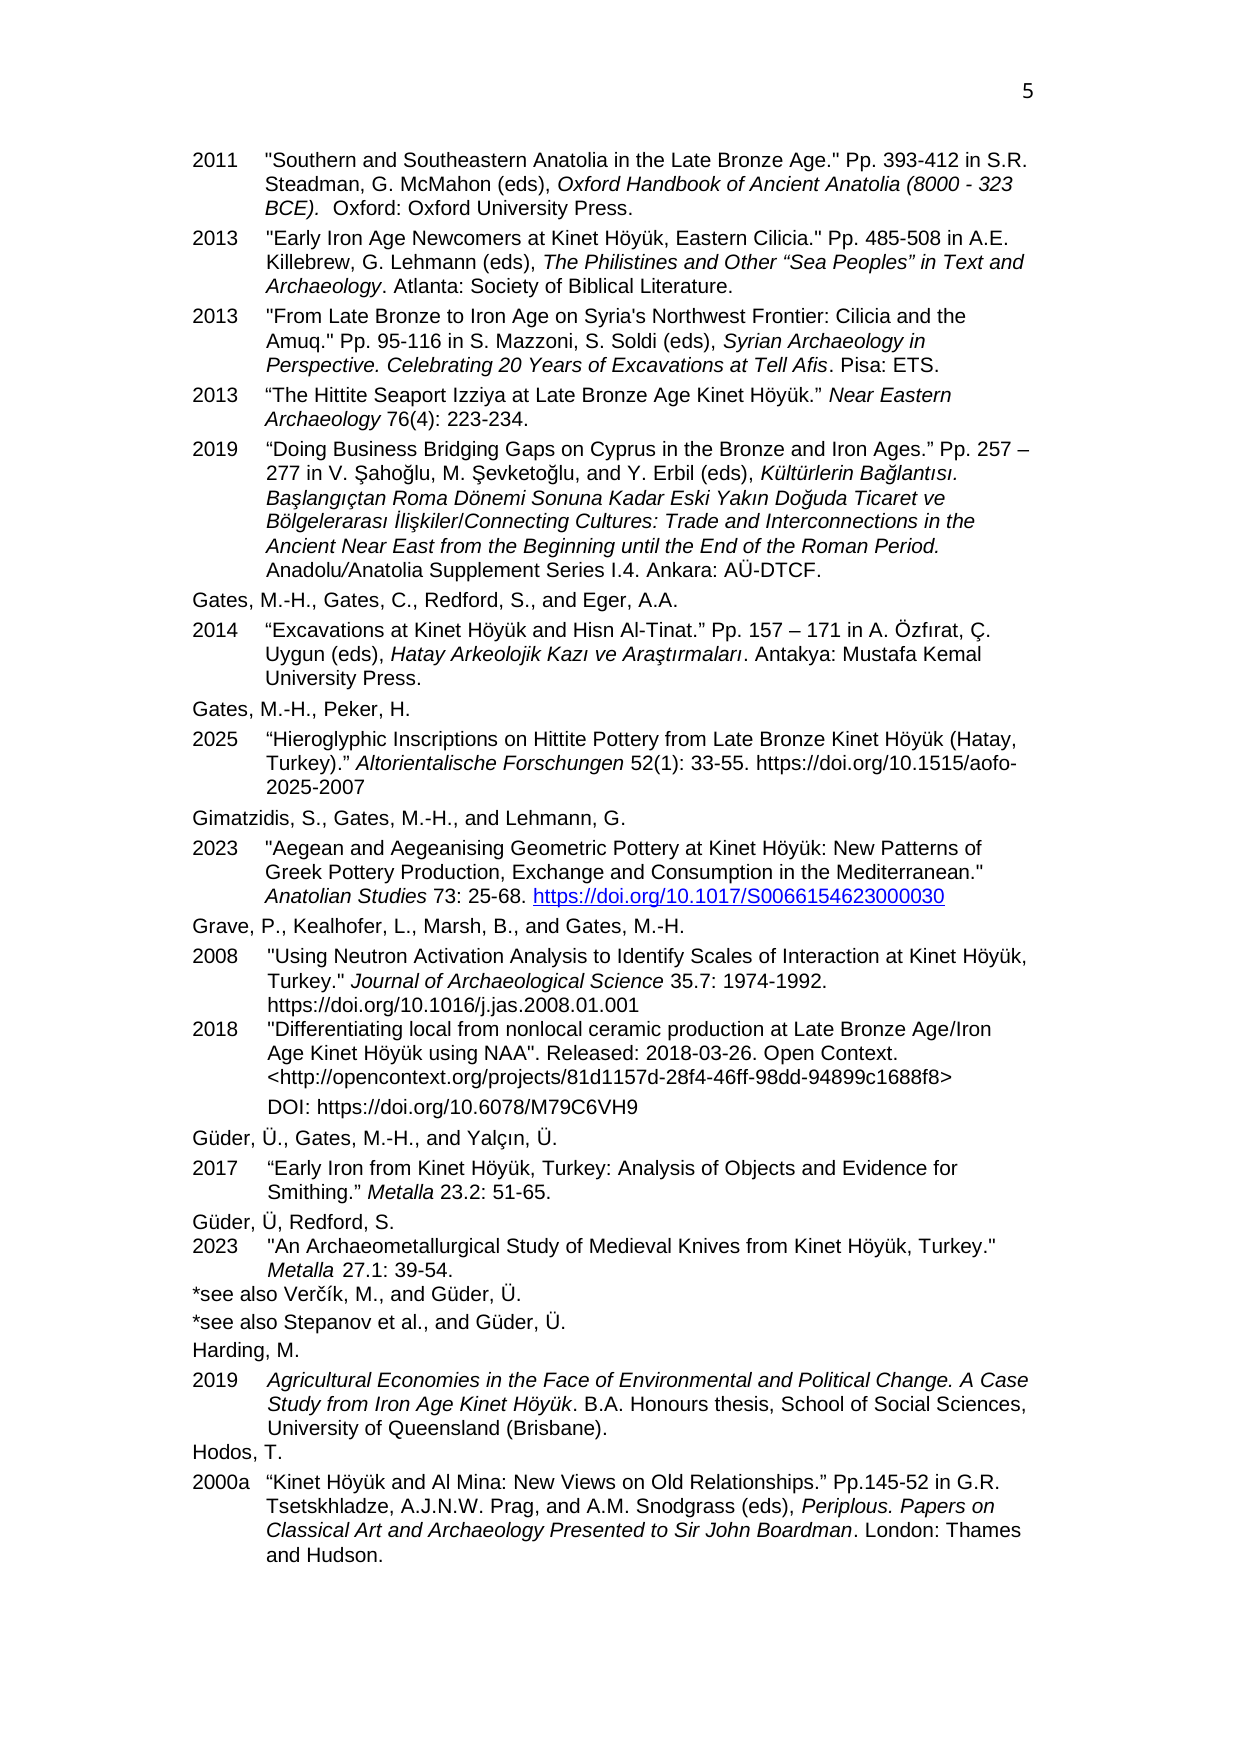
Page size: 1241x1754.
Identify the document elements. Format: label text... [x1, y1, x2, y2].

text 2013 “The Hittite Seaport Izziya at Late Bronze Age Kinet Höyük.” Near Eastern Archaeology 76(4): 223-234. [192, 383, 1034, 431]
text 2018 "Differentiating local from nonlocal ceramic production at Late Bronze Age/Iron Age Kinet Höyük using NAA". Released: 2018-03-26. Open Context. <http://opencontext.org/projects/81d1157d-28f4-46ff-98dd-94899c1688f8> [192, 1017, 1034, 1089]
text Gimatzidis, S., Gates, M.-H., and Lehmann, G. [192, 805, 1034, 829]
text *see also Verčík, M., and Güder, Ü. [192, 1282, 1034, 1306]
text Güder, Ü., Gates, M.-H., and Yalçın, Ü. [192, 1125, 1034, 1149]
text 2008 "Using Neutron Activation Analysis to Identify Scales of Interaction at Kinet Höyük, Turkey." Journal of Archaeological Science 35.7: 1974-1992. [192, 944, 1034, 993]
text Gates, M.-H., Peker, H. [192, 697, 1034, 721]
text Grave, P., Kealhofer, L., Marsh, B., and Gates, M.-H. [192, 914, 1034, 938]
text Harding, M. [192, 1337, 1034, 1362]
text 2023 "Aegean and Aegeanising Geometric Pottery at Kinet Höyük: New Patterns of Greek Pottery Production, Exchange and Consumption in the Mediterranean." Anatolian Studies 73: 25-68. https://doi.org/10.1017/S0066154623000030 [192, 836, 1034, 908]
text DOI: https://doi.org/10.6078/M79C6VH9 [192, 1095, 1034, 1119]
text 2025 “Hieroglyphic Inscriptions on Hittite Pottery from Late Bronze Kinet Höyük (Hatay, Turkey).” Altorientalische Forschungen 52(1): 33-55. https://doi.org/10.1515/aofo-2025-2007 [192, 727, 1034, 799]
text 2013 "From Late Bronze to Iron Age on Syria's Northwest Frontier: Cilicia and the Amuq." Pp. 95-116 in S. Mazzoni, S. Soldi (eds), Syrian Archaeology in Perspective. Celebrating 20 Years of Excavations at Tell Afis. Pisa: ETS. [192, 304, 1034, 377]
text 2023 "An Archaeometallurgical Study of Medieval Knives from Kinet Höyük, Turkey." Metalla 27.1: 39-54. [192, 1234, 1034, 1282]
text Güder, Ü, Redford, S. [192, 1210, 1034, 1234]
text 2000a “Kinet Höyük and Al Mina: New Views on Old Relationships.” Pp.145-52 in G.R. Tsetskhladze, A.J.N.W. Prag, and A.M. Snodgrass (eds), Periplous. Papers on Classical Art and Archaeology Presented to Sir John Boardman. London: Thames and Hudson. [192, 1470, 1034, 1567]
text 2019 “Doing Business Bridging Gaps on Cyprus in the Bronze and Iron Ages.” Pp. 257 – 277 in V. Şahoğlu, M. Şevketoğlu, and Y. Erbil (eds), Kültürlerin Bağlantısı. Başlangıçtan Roma Dönemi Sonuna Kadar Eski Yakın Doğuda Ticaret ve Bölgelerarası İlişkiler/Connecting Cultures: Trade and Interconnections in the Ancient Near East from the Beginning until the End of the Roman Period. Anadolu/Anatolia Supplement Series I.4. Ankara: AÜ-DTCF. [192, 437, 1034, 582]
text Gates, M.-H., Gates, C., Redford, S., and Eger, A.A. [192, 588, 1034, 612]
text 2014 “Excavations at Kinet Höyük and Hisn Al-Tinat.” Pp. 157 – 171 in A. Özfırat, Ç. Uygun (eds), Hatay Arkeolojik Kazı ve Araştırmaları. Antakya: Mustafa Kemal University Press. [192, 618, 1034, 690]
text https://doi.org/10.1016/j.jas.2008.01.001 [192, 993, 1034, 1017]
text 2011 "Southern and Southeastern Anatolia in the Late Bronze Age." Pp. 393-412 in S.R. Steadman, G. McMahon (eds), Oxford Handbook of Ancient Anatolia (8000 - 323 BCE). Oxford: Oxford University Press. [192, 148, 1034, 220]
text 2017 “Early Iron from Kinet Höyük, Turkey: Analysis of Objects and Evidence for Smithing.” Metalla 23.2: 51-65. [192, 1156, 1034, 1204]
text 2019 Agricultural Economies in the Face of Environmental and Political Change. A Case Study from Iron Age Kinet Höyük. B.A. Honours thesis, School of Social Sciences, University of Queensland (Brisbane). [192, 1368, 1034, 1440]
text Hodos, T. [192, 1440, 1034, 1464]
text 2013 "Early Iron Age Newcomers at Kinet Höyük, Eastern Cilicia." Pp. 485-508 in A.E. Killebrew, G. Lehmann (eds), The Philistines and Other “Sea Peoples” in Text and Archaeology. Atlanta: Society of Biblical Literature. [192, 226, 1034, 298]
text *see also Stepanov et al., and Güder, Ü. [192, 1310, 1034, 1334]
